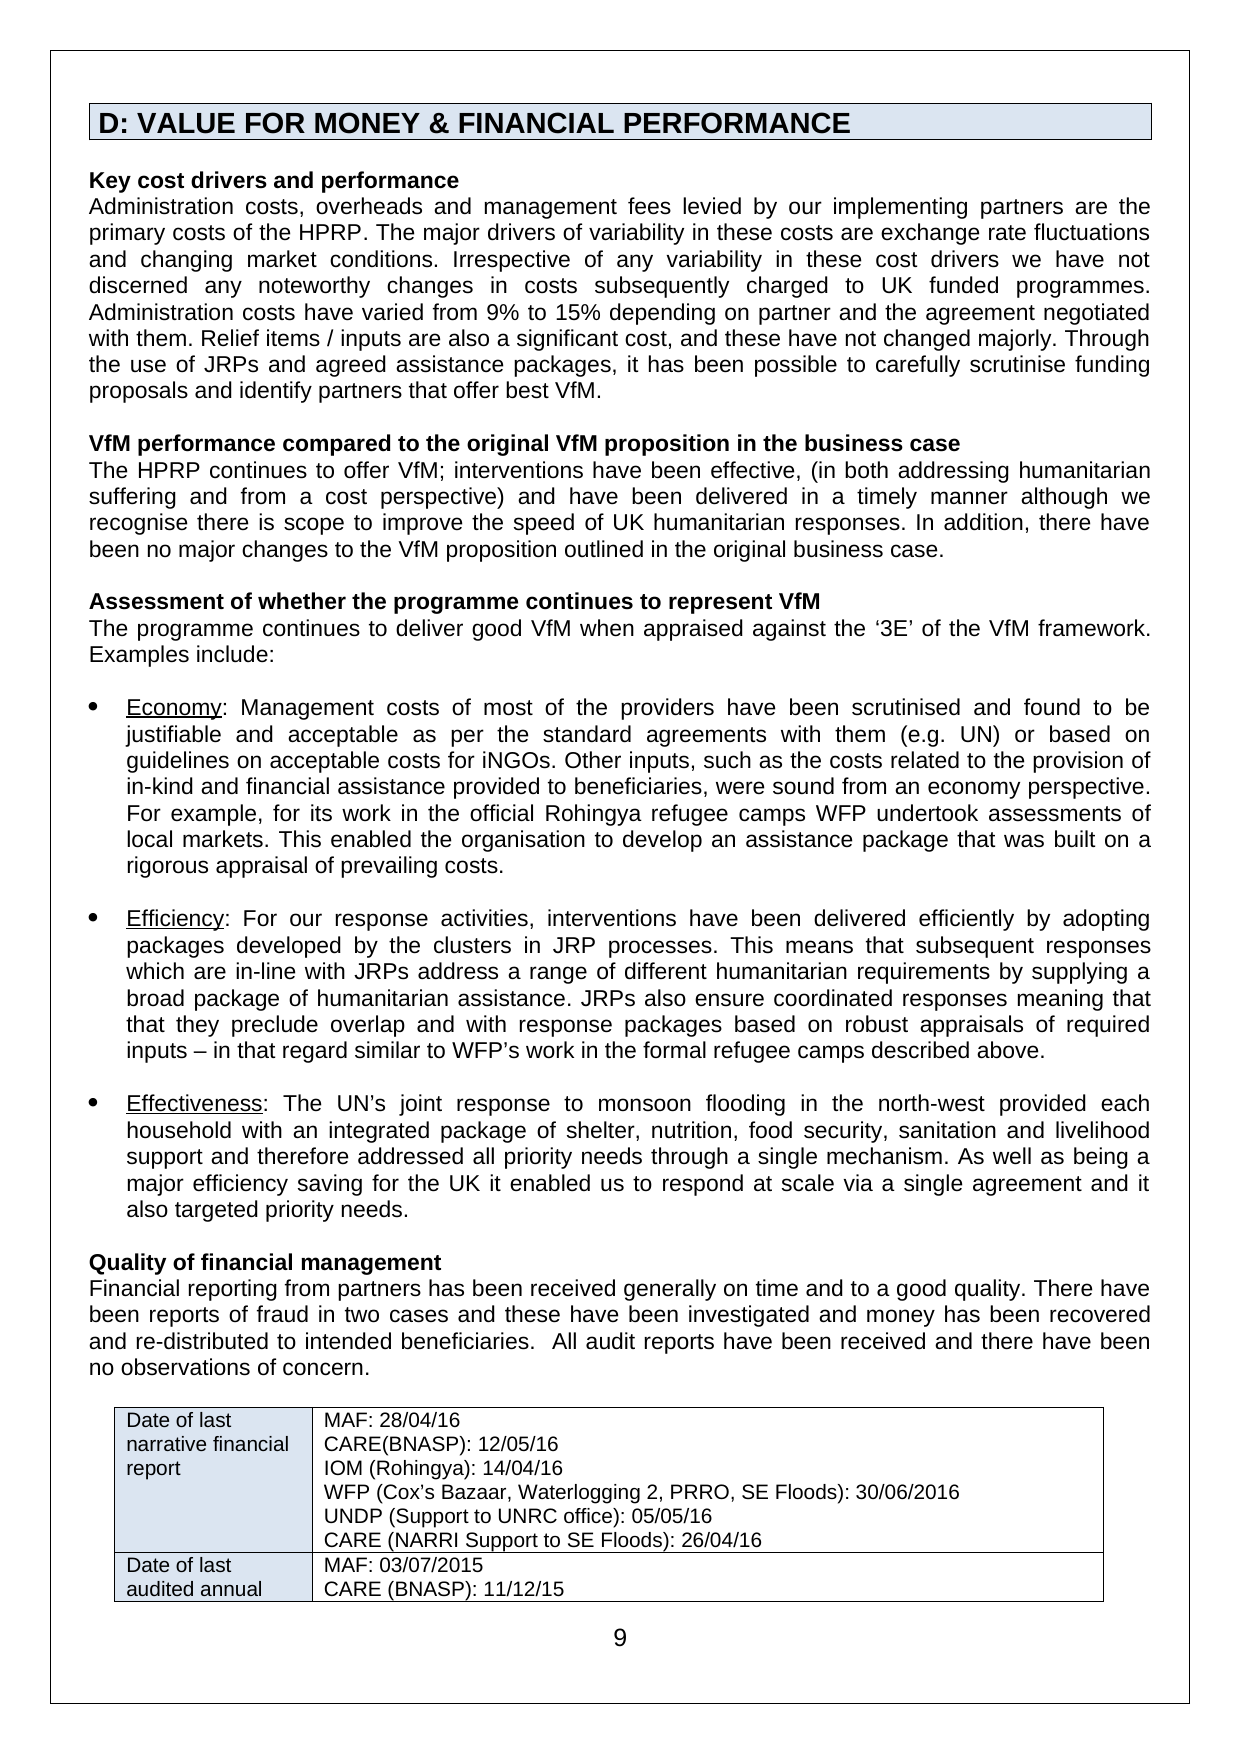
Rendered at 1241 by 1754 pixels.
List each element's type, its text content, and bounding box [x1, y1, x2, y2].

text Quality of financial management [89, 1249, 1152, 1275]
text VfM performance compared to the original VfM proposition in the business case [89, 430, 1152, 457]
list Efficiency: For our response activities, interventions have been delivered efficiently by adopting packages developed by the clusters in JRP processes. This means that subsequent responses which are in-line with JRPs address a range of different humanitarian requirements by supplying a broad package of humanitarian assistance. JRPs also ensure coordinated responses meaning that that they preclude overlap and with response packages based on robust appraisals of required inputs – in that regard similar to WFP’s work in the formal refugee camps described above. [89, 905, 1152, 1064]
table_cell Date of last audited annual [115, 1553, 312, 1601]
text Key cost drivers and performance [89, 167, 1152, 193]
list Effectiveness: The UN’s joint response to monsoon flooding in the north-west provided each household with an integrated package of shelter, nutrition, food security, sanitation and livelihood support and therefore addressed all priority needs through a single mechanism. As well as being a major efficiency saving for the UK it enabled us to respond at scale via a single agreement and it also targeted priority needs. [89, 1090, 1152, 1222]
text Financial reporting from partners has been received generally on time and to a good quality. There have been reports of fraud in two cases and these have been investigated and money has been recovered and re-distributed to intended beneficiaries. All audit reports have been received and there have been no observations of concern. [89, 1275, 1152, 1381]
table_header MAF: 28/04/16 CARE(BNASP): 12/05/16 IOM (Rohingya): 14/04/16 WFP (Cox’s Bazaar, Waterlogging 2, PRRO, SE Floods): 30/06/2016 UNDP (Support to UNRC office): 05/05/16 CARE (NARRI Support to SE Floods): 26/04/16 [313, 1408, 1103, 1552]
subtitle D: VALUE FOR MONEY & FINANCIAL PERFORMANCE [90, 104, 1151, 139]
table_cell MAF: 03/07/2015 CARE (BNASP): 11/12/15 [313, 1553, 1103, 1601]
text Administration costs, overheads and management fees levied by our implementing partners are the primary costs of the HPRP. The major drivers of variability in these costs are exchange rate fluctuations and changing market conditions. Irrespective of any variability in these cost drivers we have not discerned any noteworthy changes in costs subsequently charged to UK funded programmes. Administration costs have varied from 9% to 15% depending on partner and the agreement negotiated with them. Relief items / inputs are also a significant cost, and these have not changed majorly. Through the use of JRPs and agreed assistance packages, it has been possible to carefully scrutinise funding proposals and identify partners that offer best VfM. [89, 193, 1152, 404]
list Economy: Management costs of most of the providers have been scrutinised and found to be justifiable and acceptable as per the standard agreements with them (e.g. UN) or based on guidelines on acceptable costs for iNGOs. Other inputs, such as the costs related to the provision of in-kind and financial assistance provided to beneficiaries, were sound from an economy perspective. For example, for its work in the official Rohingya refugee camps WFP undertook assessments of local markets. This enabled the organisation to develop an assistance package that was built on a rigorous appraisal of prevailing costs. [89, 694, 1152, 879]
text The HPRP continues to offer VfM; interventions have been effective, (in both addressing humanitarian suffering and from a cost perspective) and have been delivered in a timely manner although we recognise there is scope to improve the speed of UK humanitarian responses. In addition, there have been no major changes to the VfM proposition outlined in the original business case. [89, 457, 1152, 562]
text The programme continues to deliver good VfM when appraised against the ‘3E’ of the VfM framework. Examples include: [89, 615, 1152, 667]
table_header Date of last narrative financial report [115, 1408, 312, 1552]
text Assessment of whether the programme continues to represent VfM [89, 588, 1152, 615]
